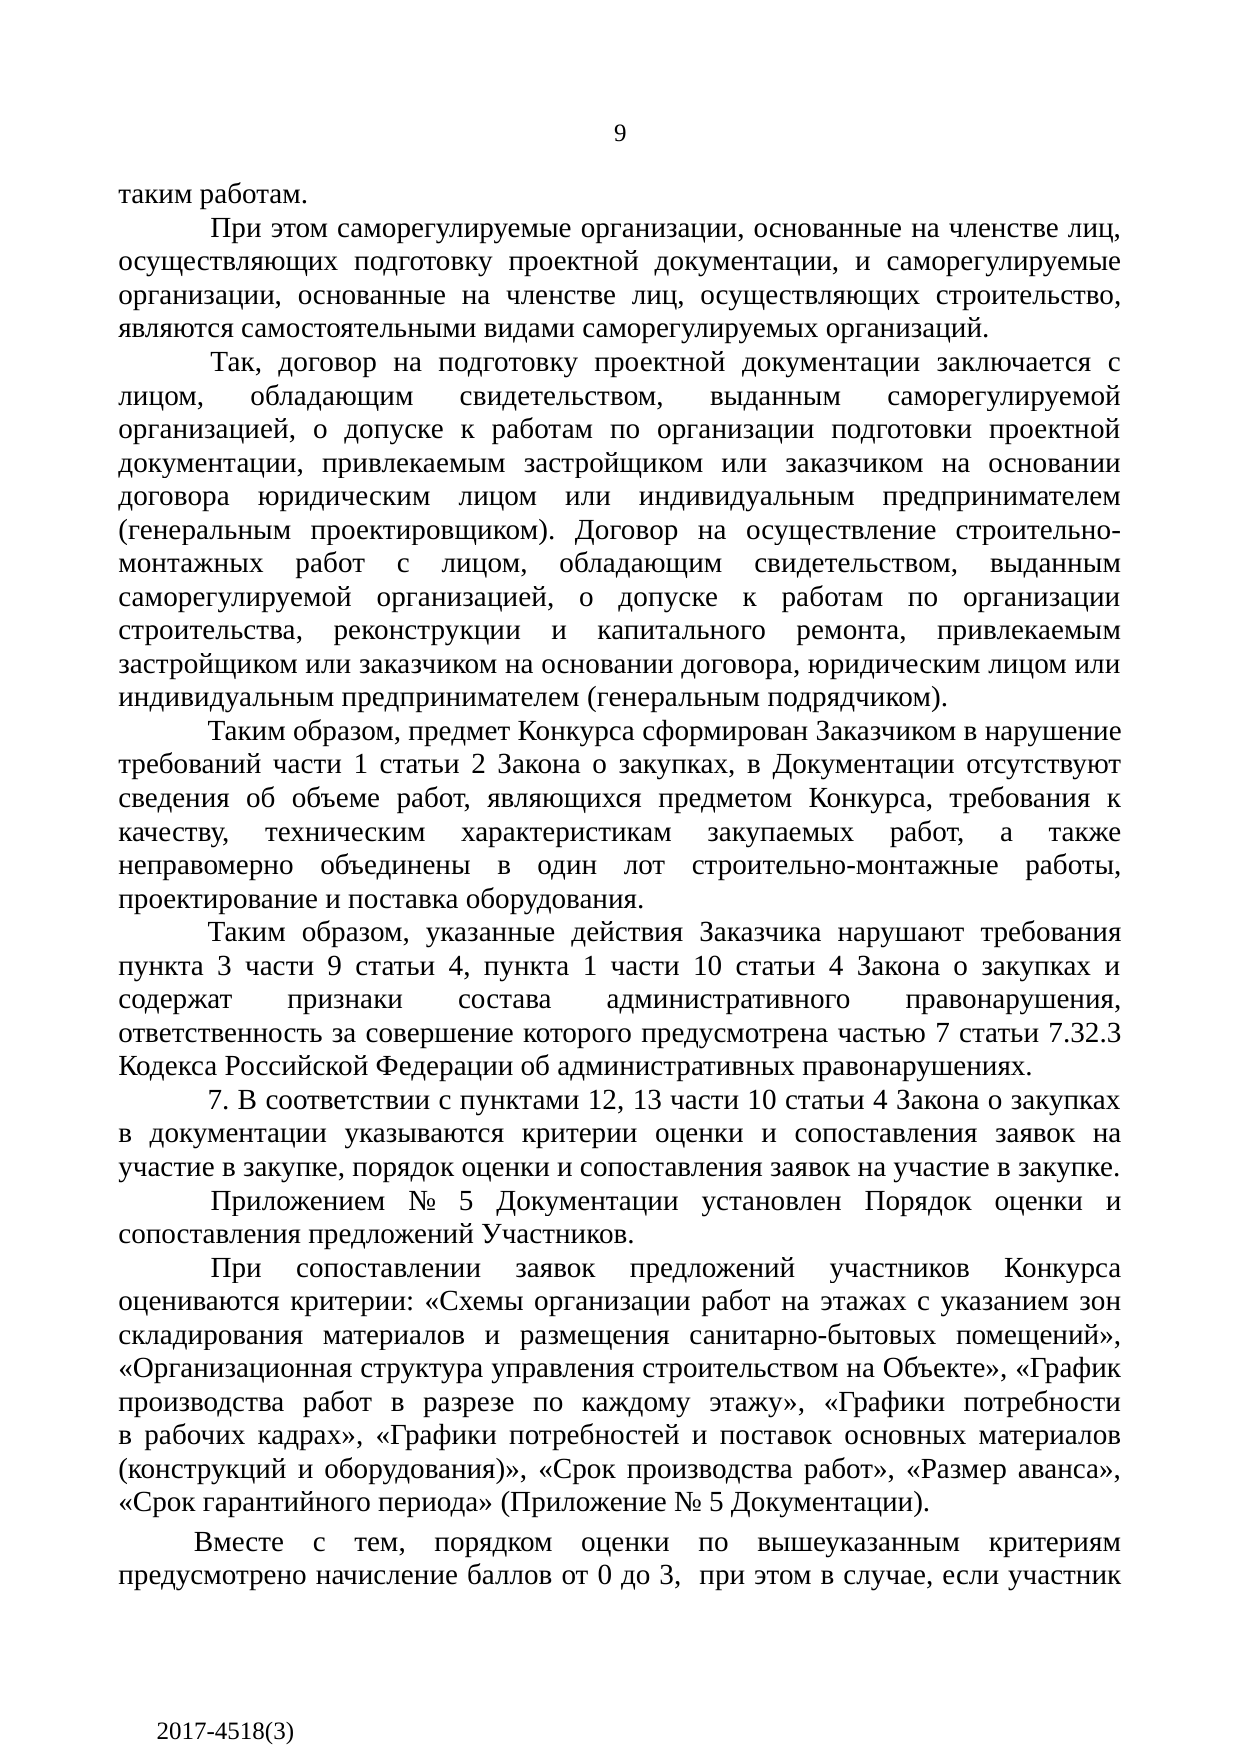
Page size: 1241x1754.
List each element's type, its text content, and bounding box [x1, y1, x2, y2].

text При сопоставлении заявок предложений участников Конкурса оцениваются критерии: «Схемы организации работ на этажах с указанием зон складирования материалов и размещения санитарно-бытовых помещений», «Организационная структура управления строительством на Объекте», «График производства работ в разрезе по каждому этажу», «Графики потребности в рабочих кадрах», «Графики потребностей и поставок основных материалов (конструкций и оборудования)», «Срок производства работ», «Размер аванса», «Срок гарантийного периода» (Приложение № 5 Документации). [118, 1250, 1122, 1518]
text При этом саморегулируемые организации, основанные на членстве лиц, осуществляющих подготовку проектной документации, и саморегулируемые организации, основанные на членстве лиц, осуществляющих строительство, являются самостоятельными видами саморегулируемых организаций. [118, 210, 1122, 344]
text Вместе с тем, порядком оценки по вышеуказанным критериям предусмотрено начисление баллов от 0 до 3, при этом в случае, если участник [118, 1524, 1122, 1591]
text Таким образом, предмет Конкурса сформирован Заказчиком в нарушение требований части 1 статьи 2 Закона о закупках, в Документации отсутствуют сведения об объеме работ, являющихся предметом Конкурса, требования к качеству, техническим характеристикам закупаемых работ, а также неправомерно объединены в один лот строительно-монтажные работы, проектирование и поставка оборудования. [118, 713, 1122, 914]
text 7. В соответствии с пунктами 12, 13 части 10 статьи 4 Закона о закупках в документации указываются критерии оценки и сопоставления заявок на участие в закупке, порядок оценки и сопоставления заявок на участие в закупке. [118, 1082, 1122, 1183]
text Приложением № 5 Документации установлен Порядок оценки и сопоставления предложений Участников. [118, 1183, 1122, 1250]
text таким работам. [118, 176, 1122, 210]
text Таким образом, указанные действия Заказчика нарушают требования пункта 3 части 9 статьи 4, пункта 1 части 10 статьи 4 Закона о закупках и содержат признаки состава административного правонарушения, ответственность за совершение которого предусмотрена частью 7 статьи 7.32.3 Кодекса Российской Федерации об административных правонарушениях. [118, 914, 1122, 1082]
text Так, договор на подготовку проектной документации заключается с лицом, обладающим свидетельством, выданным саморегулируемой организацией, о допуске к работам по организации подготовки проектной документации, привлекаемым застройщиком или заказчиком на основании договора юридическим лицом или индивидуальным предпринимателем (генеральным проектировщиком). Договор на осуществление строительно-монтажных работ с лицом, обладающим свидетельством, выданным саморегулируемой организацией, о допуске к работам по организации строительства, реконструкции и капитального ремонта, привлекаемым застройщиком или заказчиком на основании договора, юридическим лицом или индивидуальным предпринимателем (генеральным подрядчиком). [118, 344, 1122, 713]
